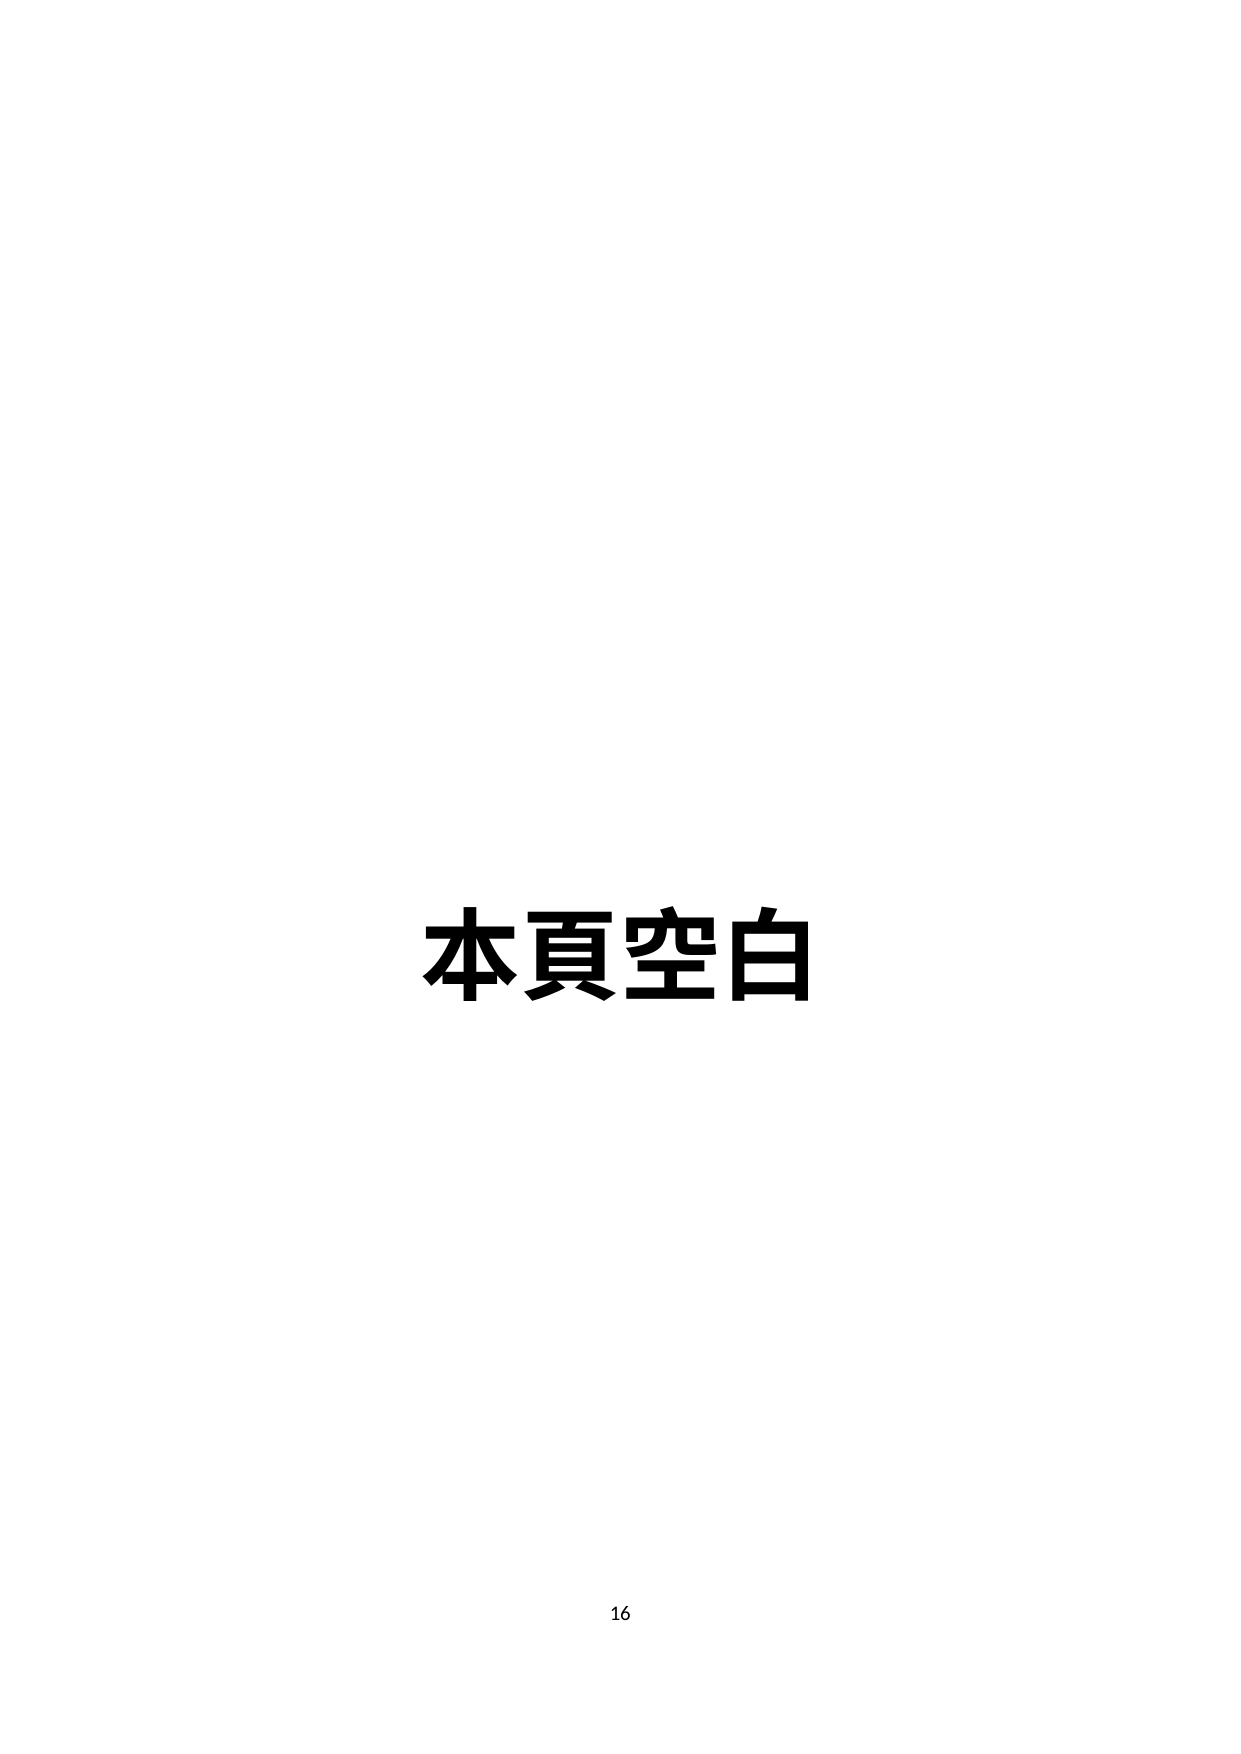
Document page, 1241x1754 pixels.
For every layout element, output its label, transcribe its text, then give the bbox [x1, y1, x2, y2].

text 本頁空白 [187, 844, 1053, 1032]
